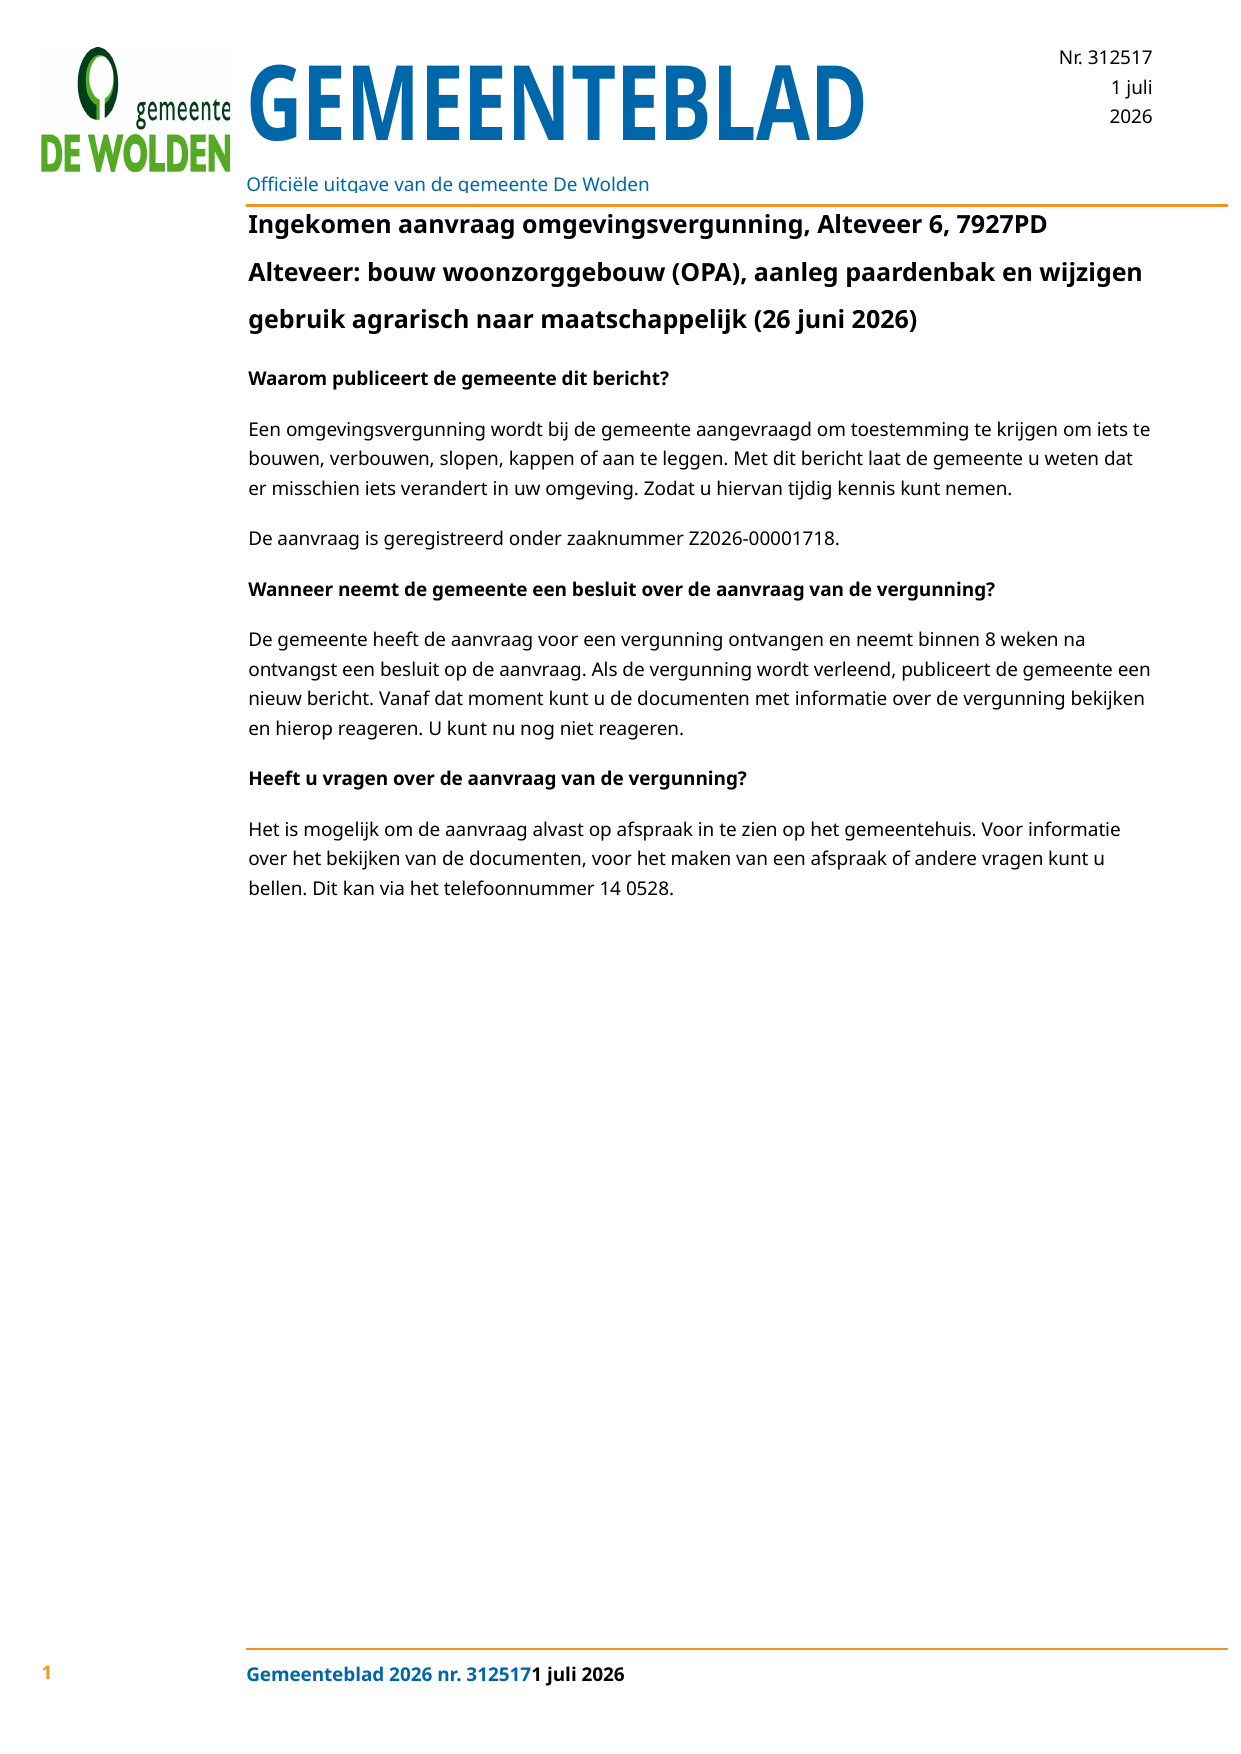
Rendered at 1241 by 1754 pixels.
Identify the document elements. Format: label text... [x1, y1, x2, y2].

picture [41, 47, 231, 172]
text Waarom publiceert de gemeente dit bericht? [248, 366, 1152, 391]
text De aanvraag is geregistreerd onder zaaknummer Z2026-00001718. [248, 526, 1152, 551]
text Heeft u vragen over de aanvraag van de vergunning? [248, 766, 1152, 791]
text Het is mogelijk om de aanvraag alvast op afspraak in te zien op het gemeentehuis. Voor informatie over het bekijken van de documenten, voor het maken van een afspraak of andere vragen kunt u bellen. Dit kan via het telefoonnummer 14 0528. [248, 816, 1152, 901]
text Wanneer neemt de gemeente een besluit over de aanvraag van de vergunning? [248, 576, 1152, 602]
text De gemeente heeft de aanvraag voor een vergunning ontvangen en neemt binnen 8 weken na ontvangst een besluit op de aanvraag. Als de vergunning wordt verleend, publiceert de gemeente een nieuw bericht. Vanaf dat moment kunt u de documenten met informatie over de vergunning bekijken en hierop reageren. U kunt nu nog niet reageren. [248, 626, 1152, 741]
text Ingekomen aanvraag omgevingsvergunning, Alteveer 6, 7927PD Alteveer: bouw woonzorggebouw (OPA), aanleg paardenbak en wijzigen gebruik agrarisch naar maatschappelijk (26 juni 2026) [248, 207, 1152, 336]
text Een omgevingsvergunning wordt bij de gemeente aangevraagd om toestemming te krijgen om iets te bouwen, verbouwen, slopen, kappen of aan te leggen. Met dit bericht laat de gemeente u weten dat er misschien iets verandert in uw omgeving. Zodat u hiervan tijdig kennis kunt nemen. [248, 416, 1152, 501]
